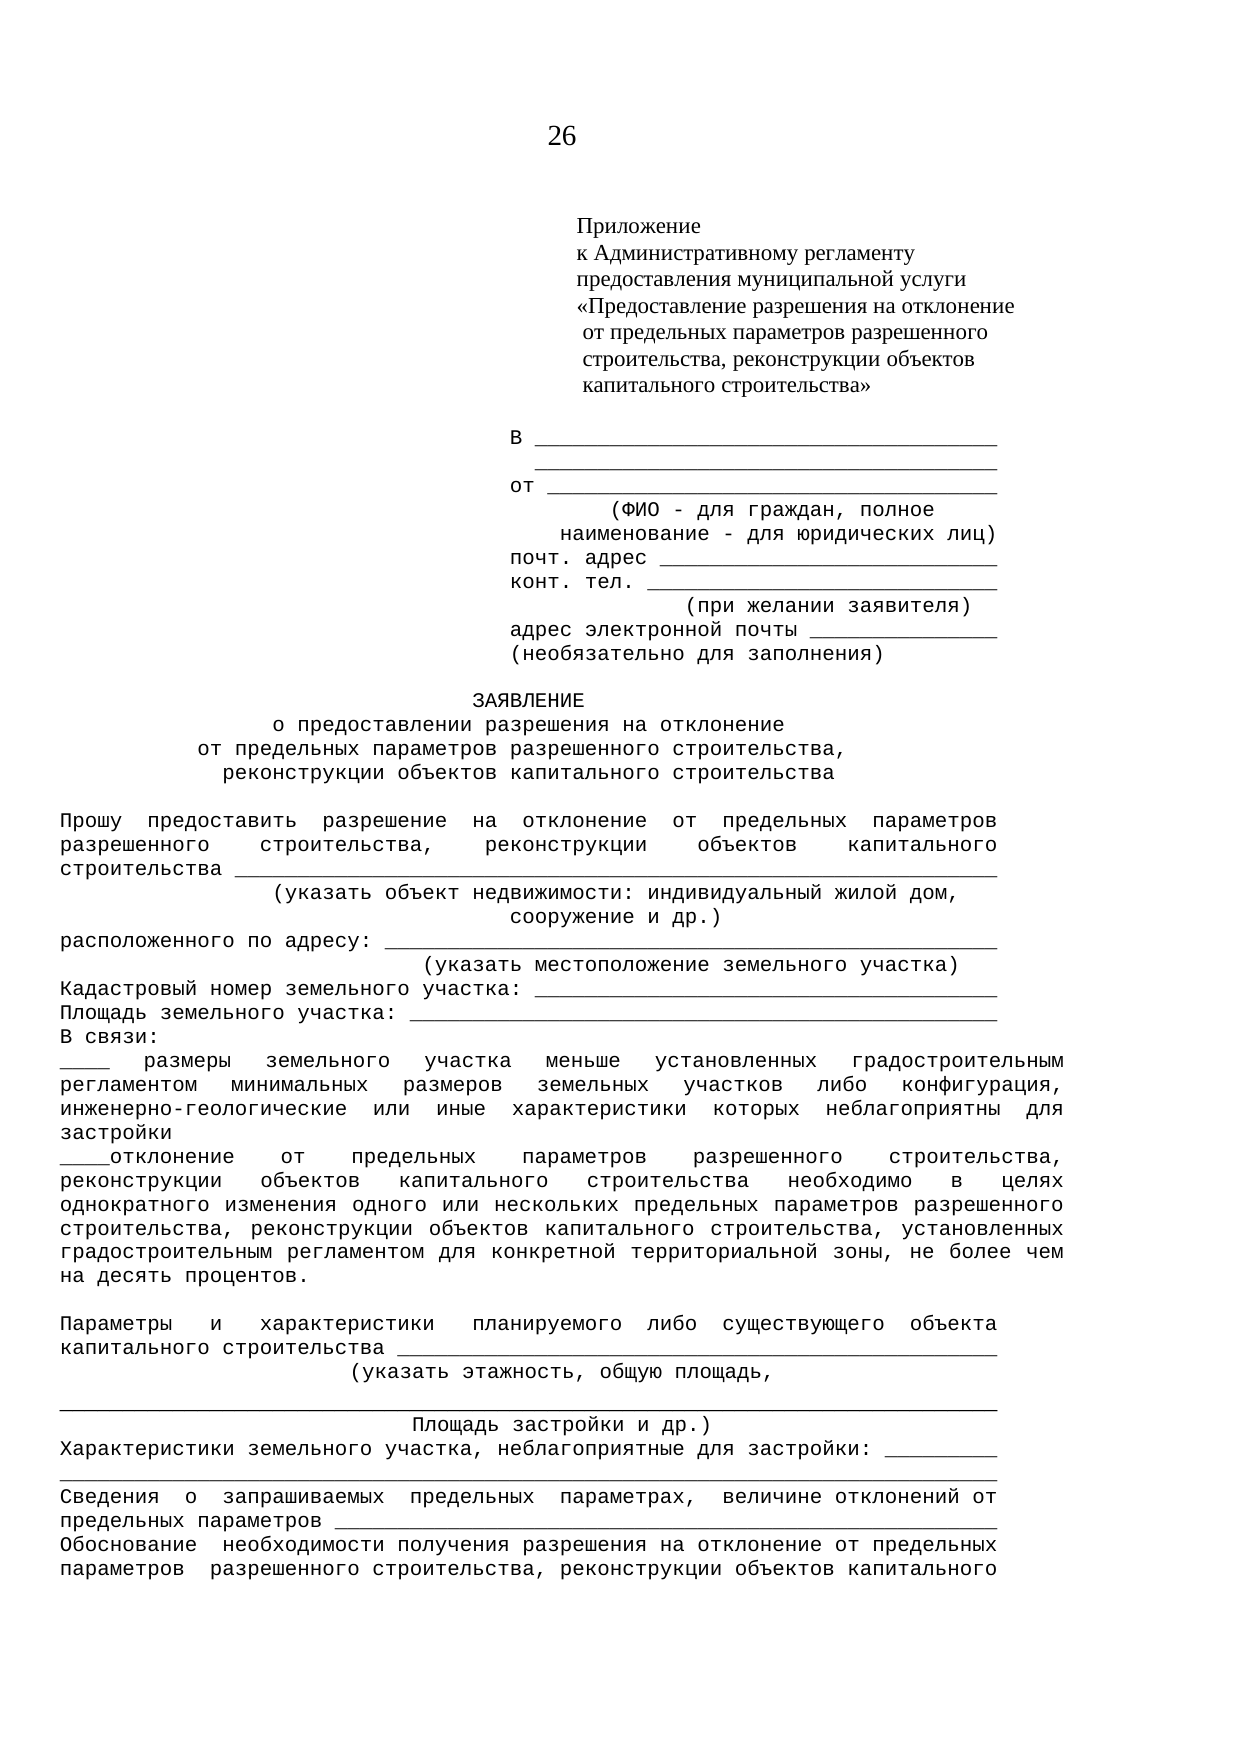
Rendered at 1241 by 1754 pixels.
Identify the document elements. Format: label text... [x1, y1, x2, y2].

text разрешенного строительства, реконструкции объектов капитального [59, 834, 1064, 858]
text В _____________________________________ [59, 427, 1064, 451]
text реконструкции объектов капитального строительства [59, 762, 1064, 786]
text о предоставлении разрешения на отклонение [59, 714, 1064, 738]
text _____________________________________ [59, 451, 1064, 475]
text сооружение и др.) [59, 906, 1064, 930]
text Характеристики земельного участка, неблагоприятные для застройки: _________ [59, 1438, 1064, 1462]
text строительства, реконструкции объектов [59, 344, 1064, 371]
text к Административному регламенту [59, 238, 1064, 265]
text ___________________________________________________________________________ [59, 1385, 1064, 1414]
text (при желании заявителя) [59, 594, 1064, 618]
text строительства _____________________________________________________________ [59, 858, 1064, 882]
text наименование - для юридических лиц) [59, 523, 1064, 547]
text (указать местоположение земельного участка) [59, 954, 1064, 978]
text (указать объект недвижимости: индивидуальный жилой дом, [59, 882, 1064, 906]
text адрес электронной почты _______________ [59, 618, 1064, 642]
text В связи: [59, 1026, 1064, 1050]
text (указать этажность, общую площадь, [59, 1361, 1064, 1385]
text от предельных параметров разрешенного [59, 318, 1064, 344]
text предельных параметров _____________________________________________________ [59, 1510, 1064, 1534]
text от ____________________________________ [59, 475, 1064, 499]
text ___________________________________________________________________________ [59, 1462, 1064, 1486]
text (ФИО - для граждан, полное [59, 499, 1064, 523]
text Площадь застройки и др.) [59, 1414, 1064, 1438]
text (необязательно для заполнения) [59, 642, 1064, 666]
text конт. тел. ____________________________ [59, 571, 1064, 594]
text «Предоставление разрешения на отклонение [59, 291, 1064, 318]
text предоставления муниципальной услуги [59, 265, 1064, 291]
text расположенного по адресу: _________________________________________________ [59, 930, 1064, 954]
text параметров разрешенного строительства, реконструкции объектов капитального [59, 1558, 1064, 1582]
text ЗАЯВЛЕНИЕ [59, 690, 1064, 714]
text Сведения о запрашиваемых предельных параметрах, величине отклонений от [59, 1486, 1064, 1510]
text Параметры и характеристики планируемого либо существующего объекта [59, 1313, 1064, 1337]
text ____отклонение от предельных параметров разрешенного строительства, реконструкции объектов капитального строительства необходимо в целях однократного изменения одного или нескольких предельных параметров разрешенного строительства, реконструкции объектов капитального строительства, установленных градостроительным регламентом для конкретной территориальной зоны, не более чем на десять процентов. [59, 1146, 1064, 1289]
text Площадь земельного участка: _______________________________________________ [59, 1002, 1064, 1026]
text от предельных параметров разрешенного строительства, [59, 738, 1064, 762]
text Обоснование необходимости получения разрешения на отклонение от предельных [59, 1534, 1064, 1558]
text ____ размеры земельного участка меньше установленных градостроительным регламентом минимальных размеров земельных участков либо конфигурация, инженерно-геологические или иные характеристики которых неблагоприятны для застройки [59, 1050, 1064, 1146]
text капитального строительства ________________________________________________ [59, 1337, 1064, 1361]
text капитального строительства» [59, 371, 1064, 398]
text Приложение [59, 212, 1064, 238]
text Прошу предоставить разрешение на отклонение от предельных параметров [59, 810, 1064, 834]
text почт. адрес ___________________________ [59, 547, 1064, 571]
text Кадастровый номер земельного участка: _____________________________________ [59, 978, 1064, 1002]
